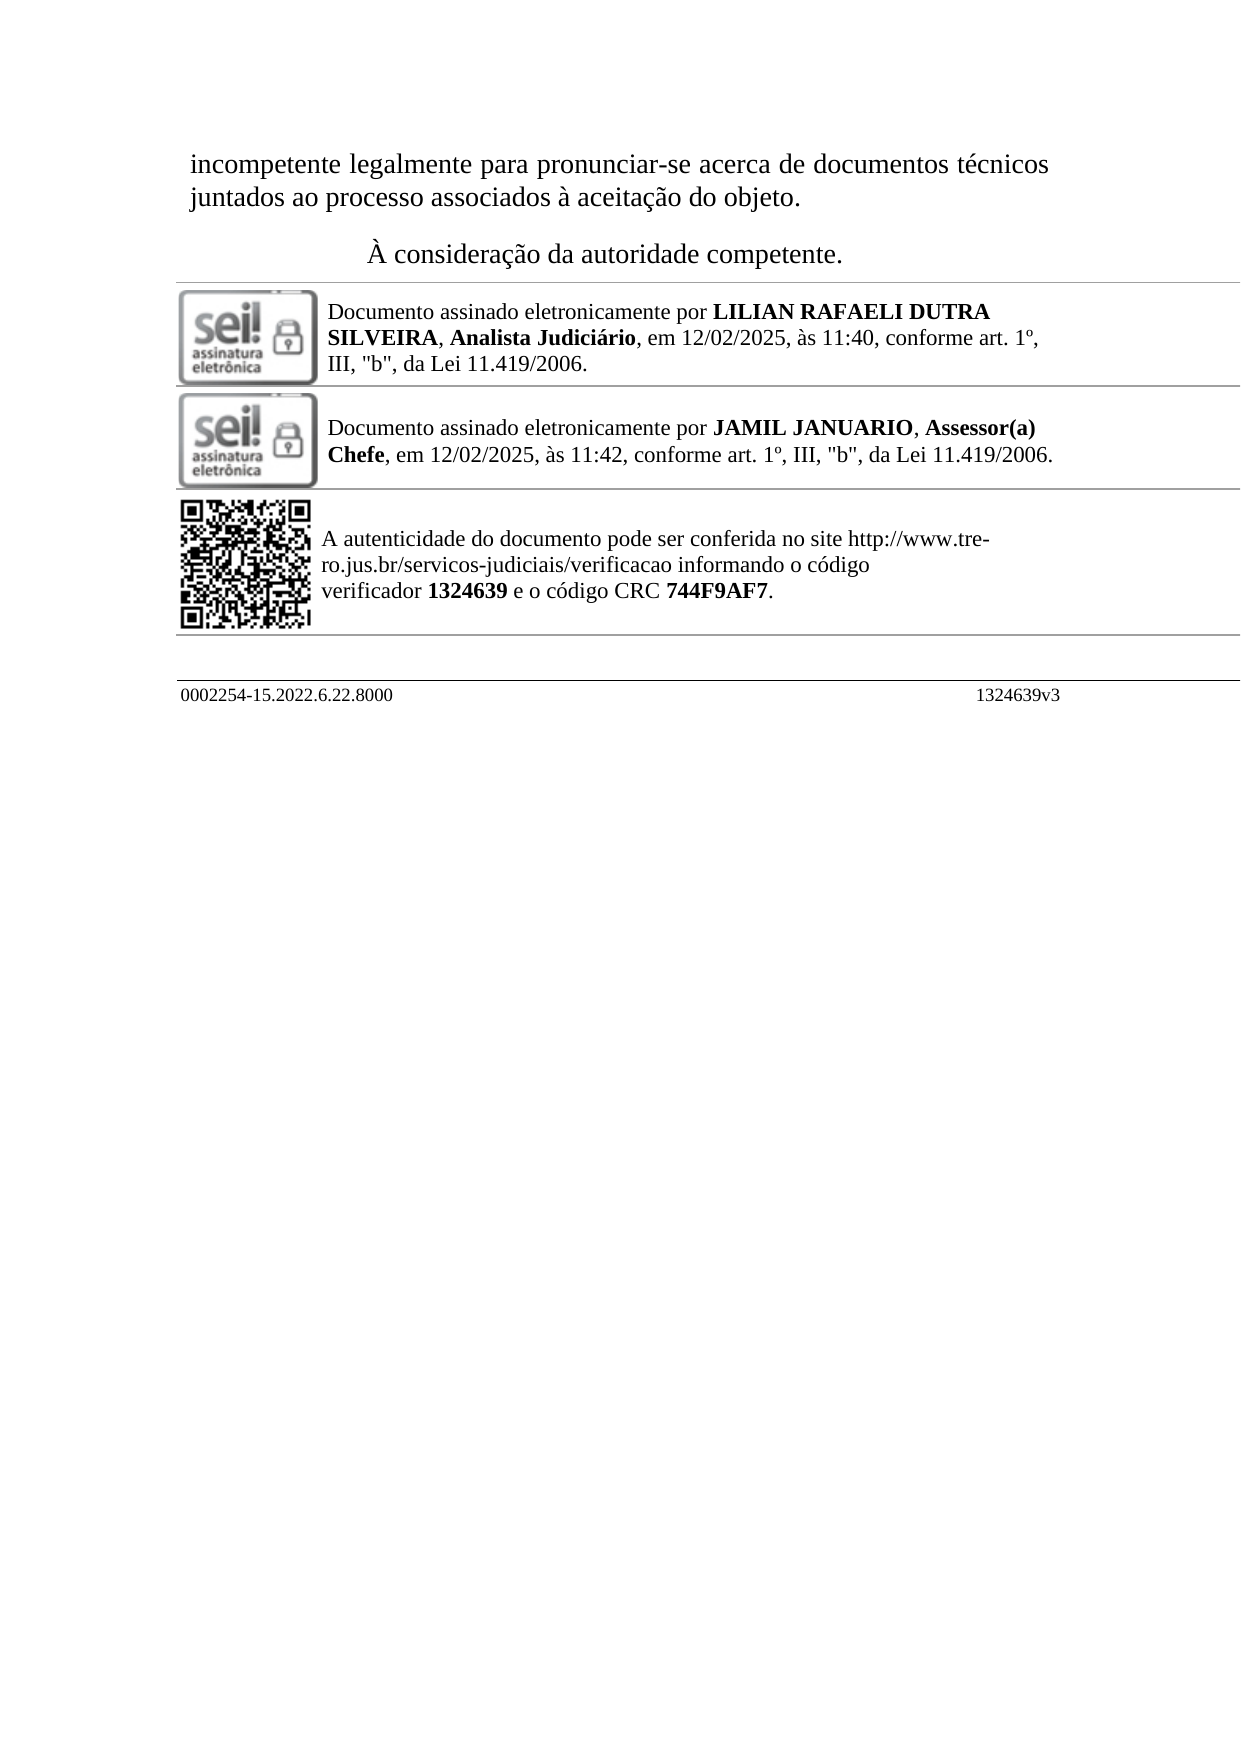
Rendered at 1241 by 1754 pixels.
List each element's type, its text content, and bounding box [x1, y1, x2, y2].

table_header [177, 496, 319, 633]
table_header 0002254-15.2022.6.22.8000 [177, 681, 620, 708]
table_header 1324639v3 [620, 681, 1063, 708]
table_header [177, 289, 326, 385]
table_header [177, 392, 326, 488]
table_header A autenticidade do documento pode ser conferida no site http://www.tre-ro.jus.br/servicos-judiciais/verificacao informando o código verificador 1324639 e o código CRC 744F9AF7. [319, 496, 1063, 633]
text À consideração da autoridade competente. [190, 237, 1051, 270]
table_header Documento assinado eletronicamente por LILIAN RAFAELI DUTRA SILVEIRA, Analista Judiciário, em 12/02/2025, às 11:40, conforme art. 1º, III, "b", da Lei 11.419/2006. [326, 289, 1063, 385]
text incompetente legalmente para pronunciar-se acerca de documentos técnicos juntados ao processo associados à aceitação do objeto. [190, 148, 1051, 212]
table_header Documento assinado eletronicamente por JAMIL JANUARIO, Assessor(a) Chefe, em 12/02/2025, às 11:42, conforme art. 1º, III, "b", da Lei 11.419/2006. [326, 392, 1063, 488]
